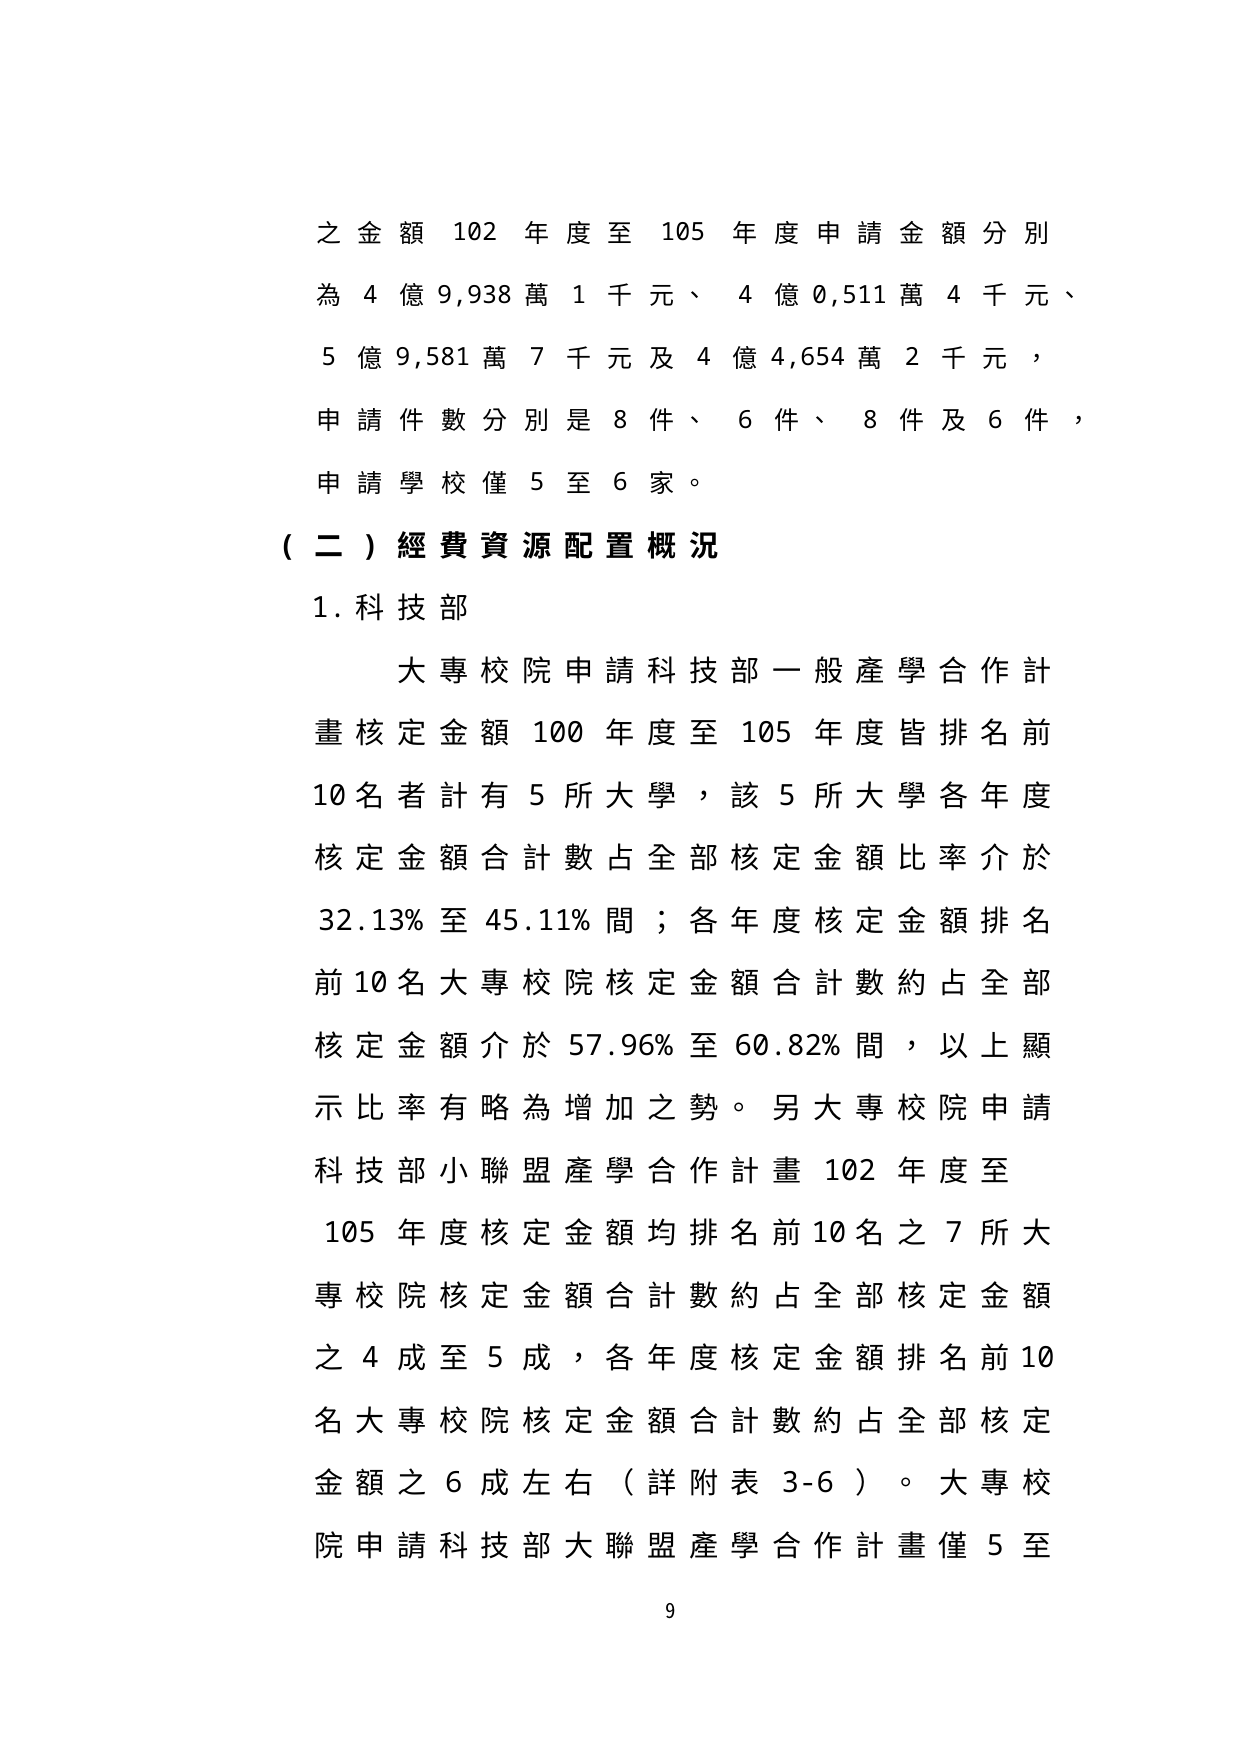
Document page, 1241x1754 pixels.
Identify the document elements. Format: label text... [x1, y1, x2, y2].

text 2.大專校院申請科技部大聯盟產學合作計畫之金額102年度至105年度申請金額分別為4億9,938萬1千元、4億0,511萬4千元、5億9,581萬7千元及4億4,654萬2千元，申請件數分別是8件、6件、8件及6件，申請學校僅5至6家。 [183, 189, 1058, 502]
text 大專校院申請科技部一般產學合作計畫核定金額100年度至105年度皆排名前10名者計有5所大學，該5所大學各年度核定金額合計數占全部核定金額比率介於32.13%至45.11%間；各年度核定金額排名前10名大專校院核定金額合計數約占全部核定金額介於57.96%至60.82%間，以上顯示比率有略為增加之勢。另大專校院申請科技部小聯盟產學合作計畫102年度至105年度核定金額均排名前10名之7所大專校院核定金額合計數約占全部核定金額之4成至5成，各年度核定金額排名前10名大專校院核定金額合計數約占全部核定金額之6成左右（詳附表3-6）。大專校院申請科技部大聯盟產學合作計畫僅5至 [301, 627, 1058, 1564]
text 1.科技部 [271, 564, 1058, 627]
text (二)經費資源配置概況 [242, 502, 1058, 564]
